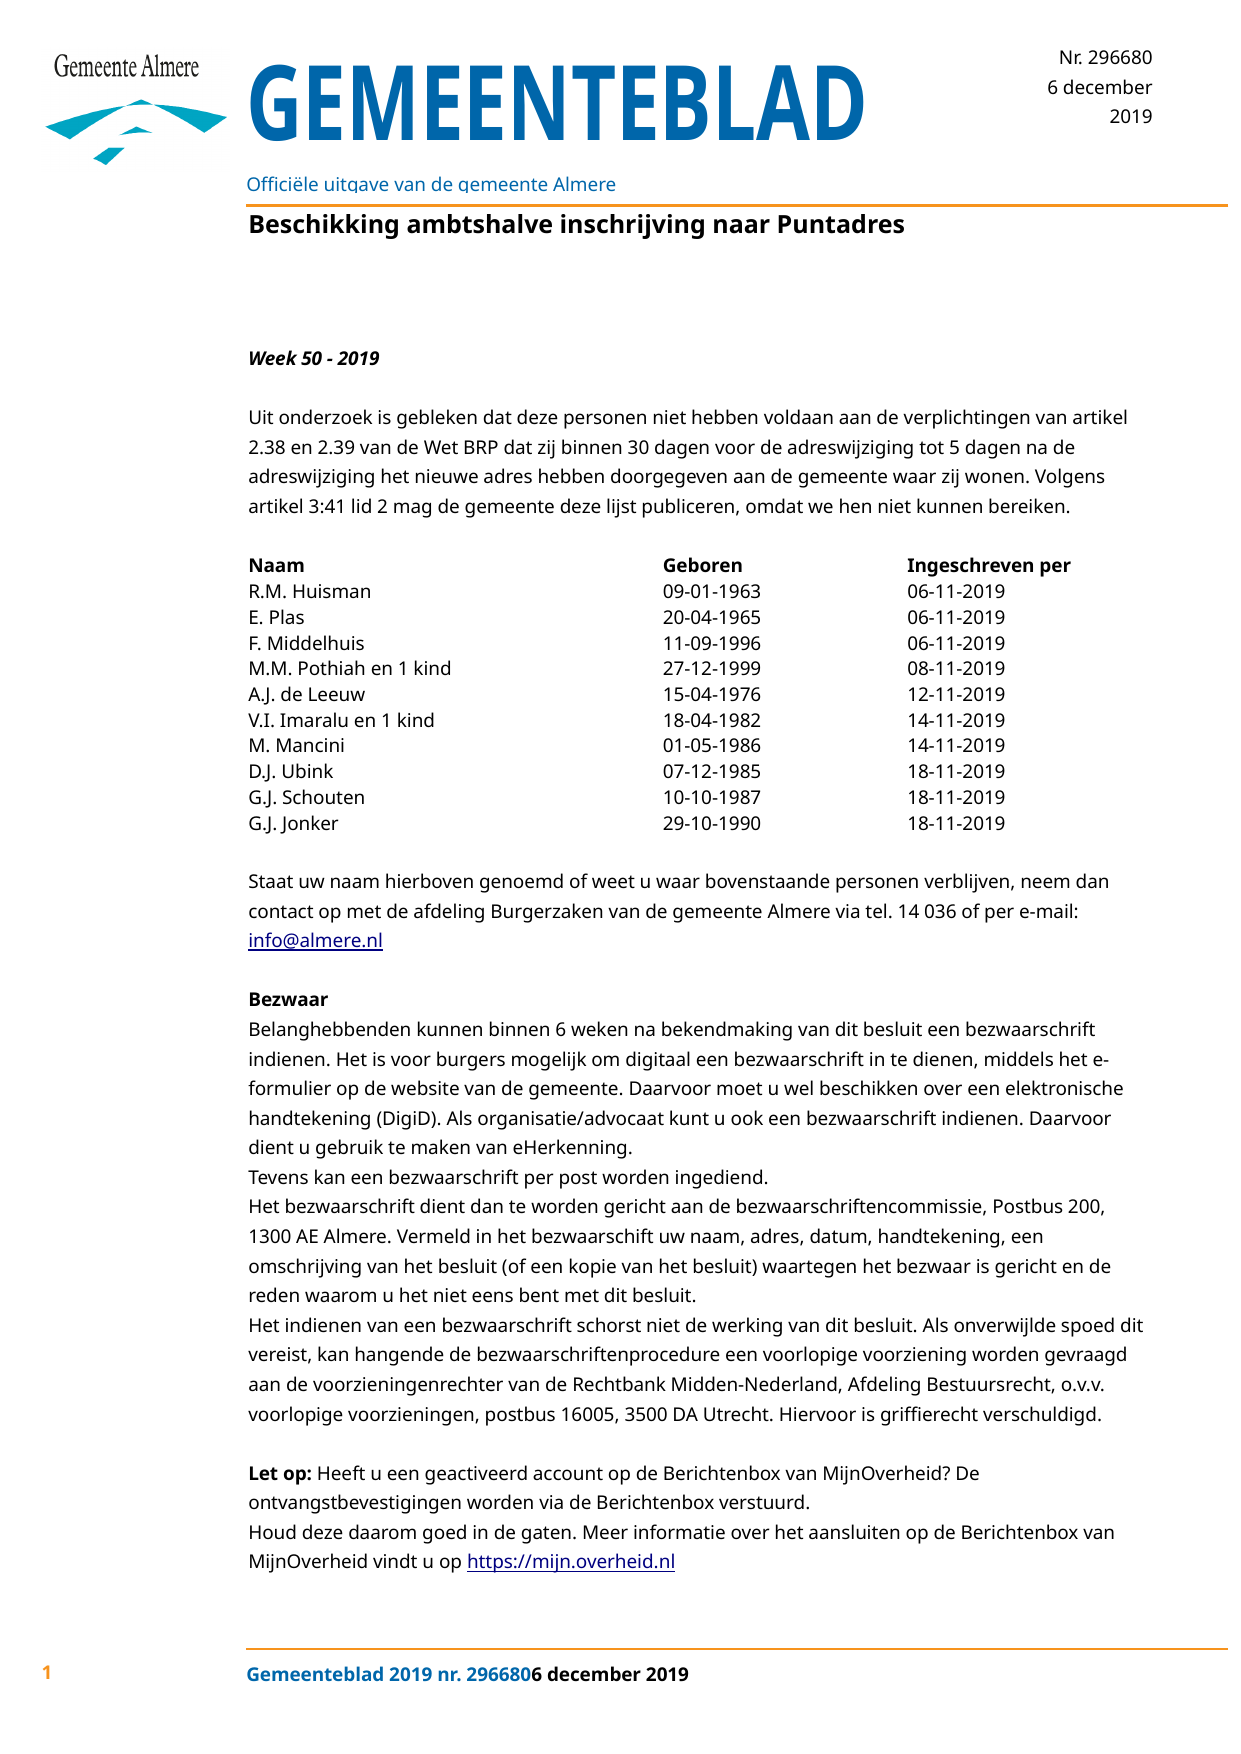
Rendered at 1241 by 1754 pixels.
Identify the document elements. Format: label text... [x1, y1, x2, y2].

text Het bezwaarschrift dient dan te worden gericht aan de bezwaarschriftencommissie, Postbus 200, 1300 AE Almere. Vermeld in het bezwaarschift uw naam, adres, datum, handtekening, een omschrijving van het besluit (of een kopie van het besluit) waartegen het bezwaar is gericht en de reden waarom u het niet eens bent met dit besluit. [248, 1194, 1152, 1308]
picture [41, 47, 231, 172]
table_cell M.M. Pothiah en 1 kind [248, 655, 663, 681]
table_cell 18-04-1982 [663, 707, 907, 733]
text Belanghebbenden kunnen binnen 6 weken na bekendmaking van dit besluit een bezwaarschrift indienen. Het is voor burgers mogelijk om digitaal een bezwaarschrift in te dienen, middels het e-formulier op de website van de gemeente. Daarvoor moet u wel beschikken over een elektronische handtekening (DigiD). Als organisatie/advocaat kunt u ook een bezwaarschrift indienen. Daarvoor dient u gebruik te maken van eHerkenning. [248, 1016, 1152, 1160]
text Let op: Heeft u een geactiveerd account op de Berichtenbox van MijnOverheid? De ontvangstbevestigingen worden via de Berichtenbox verstuurd. [248, 1460, 1152, 1515]
table_cell 12-11-2019 [907, 681, 1152, 707]
table_cell 10-10-1987 [663, 784, 907, 810]
table_cell 06-11-2019 [907, 604, 1152, 630]
text Houd deze daarom goed in de gaten. Meer informatie over het aansluiten op de Berichtenbox van MijnOverheid vindt u op https://mijn.overheid.nl [248, 1519, 1152, 1574]
table_cell 18-11-2019 [907, 810, 1152, 836]
table_header Naam [248, 553, 663, 578]
text Bezwaar [248, 987, 1152, 1012]
table_cell G.J. Jonker [248, 810, 663, 836]
table_cell 15-04-1976 [663, 681, 907, 707]
table_cell 20-04-1965 [663, 604, 907, 630]
table_cell A.J. de Leeuw [248, 681, 663, 707]
table_cell 29-10-1990 [663, 810, 907, 836]
text Week 50 - 2019 [248, 345, 1152, 371]
text Staat uw naam hierboven genoemd of weet u waar bovenstaande personen verblijven, neem dan contact op met de afdeling Burgerzaken van de gemeente Almere via tel. 14 036 of per e-mail: info@almere.nl [248, 868, 1152, 953]
table_cell G.J. Schouten [248, 784, 663, 810]
table_cell 18-11-2019 [907, 784, 1152, 810]
table_cell E. Plas [248, 604, 663, 630]
table_cell 14-11-2019 [907, 733, 1152, 758]
table_cell 18-11-2019 [907, 758, 1152, 784]
table_cell D.J. Ubink [248, 758, 663, 784]
table_cell F. Middelhuis [248, 630, 663, 655]
table_cell M. Mancini [248, 733, 663, 758]
text Tevens kan een bezwaarschrift per post worden ingediend. [248, 1164, 1152, 1190]
table_cell 06-11-2019 [907, 630, 1152, 655]
table_cell 08-11-2019 [907, 655, 1152, 681]
table_cell V.I. Imaralu en 1 kind [248, 707, 663, 733]
text Het indienen van een bezwaarschrift schorst niet de werking van dit besluit. Als onverwijlde spoed dit vereist, kan hangende de bezwaarschriftenprocedure een voorlopige voorziening worden gevraagd aan de voorzieningenrechter van de Rechtbank Midden-Nederland, Afdeling Bestuursrecht, o.v.v. voorlopige voorzieningen, postbus 16005, 3500 DA Utrecht. Hiervoor is griffierecht verschuldigd. [248, 1312, 1152, 1427]
table_cell 06-11-2019 [907, 578, 1152, 604]
table_cell 27-12-1999 [663, 655, 907, 681]
table_cell 14-11-2019 [907, 707, 1152, 733]
table_cell 09-01-1963 [663, 578, 907, 604]
text Uit onderzoek is gebleken dat deze personen niet hebben voldaan aan de verplichtingen van artikel 2.38 en 2.39 van de Wet BRP dat zij binnen 30 dagen voor de adreswijziging tot 5 dagen na de adreswijziging het nieuwe adres hebben doorgegeven aan de gemeente waar zij wonen. Volgens artikel 3:41 lid 2 mag de gemeente deze lijst publiceren, omdat we hen niet kunnen bereiken. [248, 404, 1152, 519]
table_cell 01-05-1986 [663, 733, 907, 758]
table_header Geboren [663, 553, 907, 578]
table_cell R.M. Huisman [248, 578, 663, 604]
table_header Ingeschreven per [907, 553, 1152, 578]
table_cell 11-09-1996 [663, 630, 907, 655]
text Beschikking ambtshalve inschrijving naar Puntadres [248, 207, 1152, 241]
table_cell 07-12-1985 [663, 758, 907, 784]
